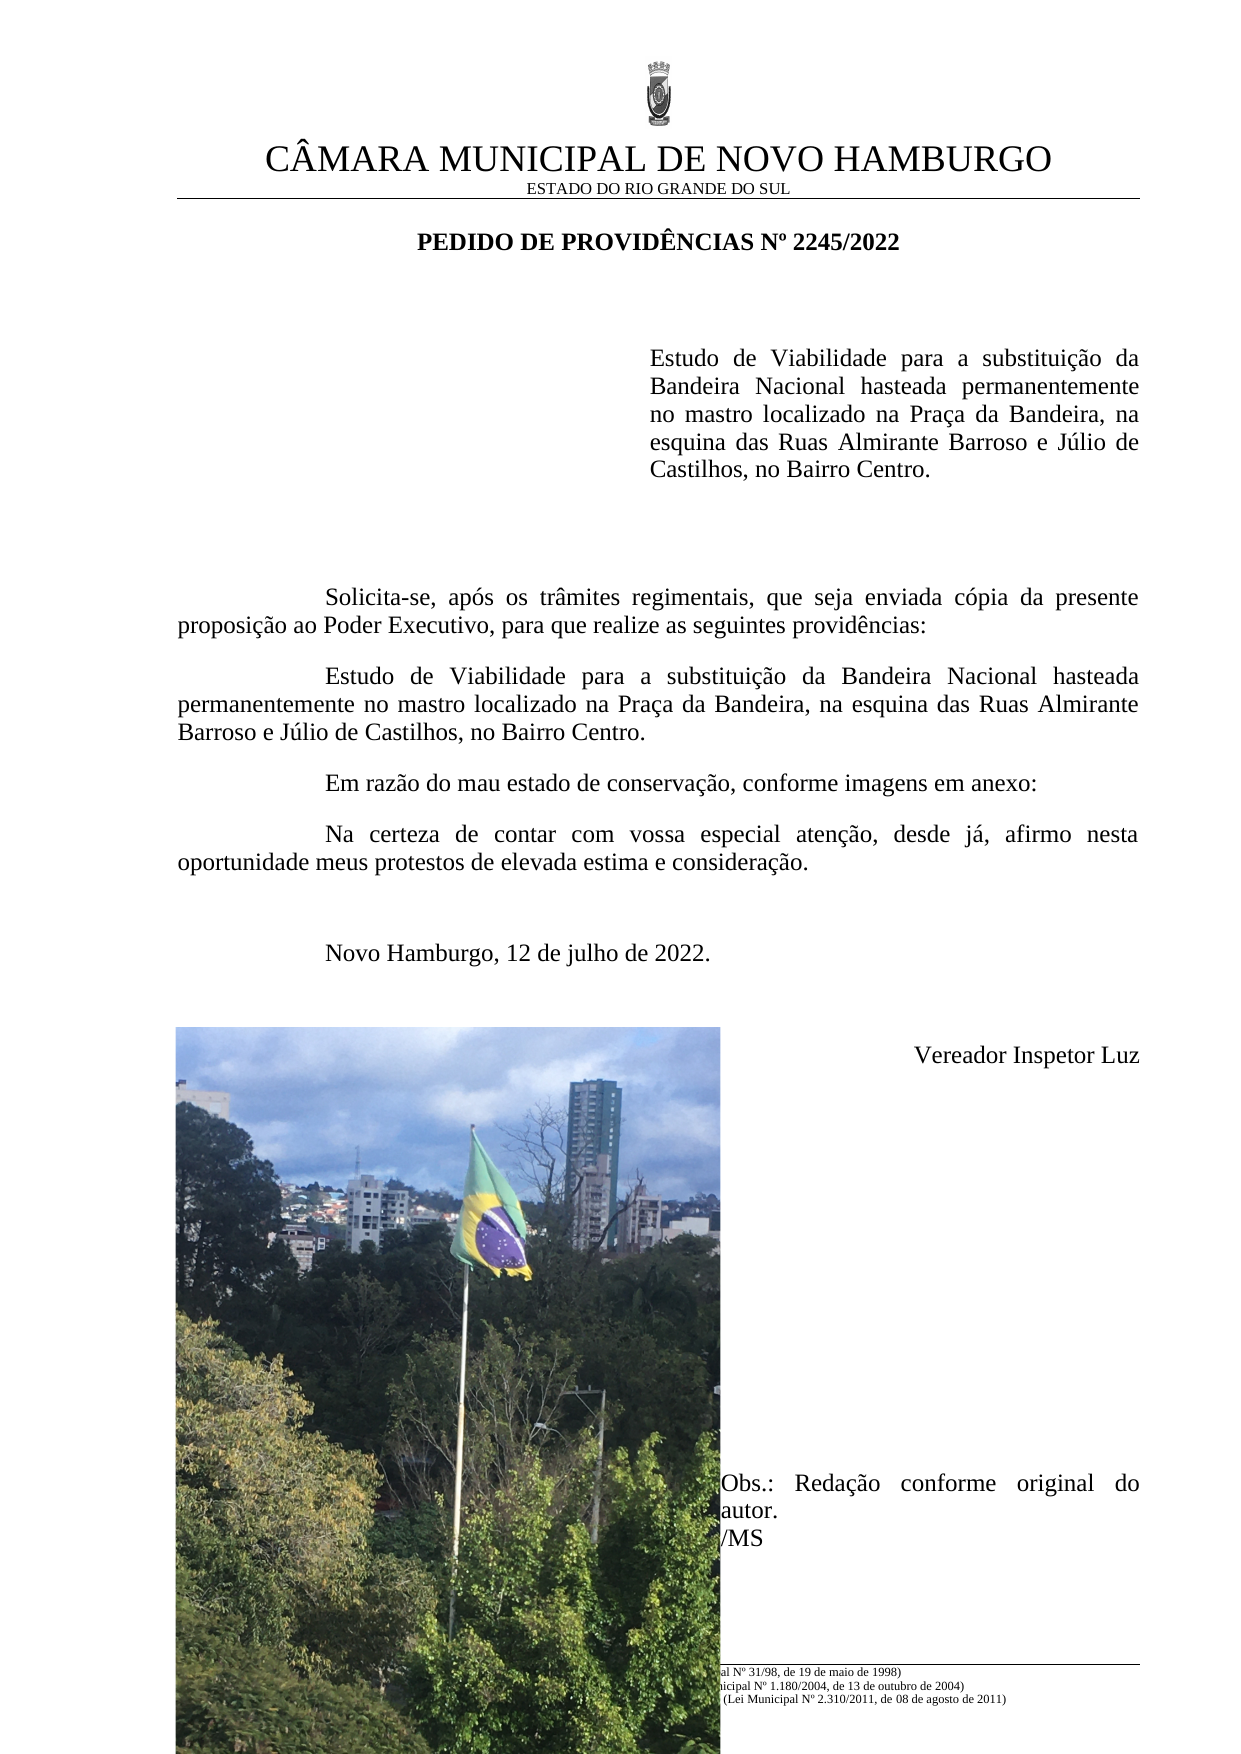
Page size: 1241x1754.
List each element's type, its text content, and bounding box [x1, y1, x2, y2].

text Solicita-se, após os trâmites regimentais, que seja enviada cópia da presente proposição ao Poder Executivo, para que realize as seguintes providências: [177, 583, 1140, 639]
text Estudo de Viabilidade para a substituição da Bandeira Nacional hasteada permanentemente no mastro localizado na Praça da Bandeira, na esquina das Ruas Almirante Barroso e Júlio de Castilhos, no Bairro Centro. [177, 662, 1140, 746]
text Em razão do mau estado de conservação, conforme imagens em anexo: [177, 769, 1140, 797]
text Vereador Inspetor Luz [721, 1041, 1140, 1069]
text /MS [721, 1524, 1140, 1552]
text Novo Hamburgo, 12 de julho de 2022. [177, 939, 1140, 967]
text Na certeza de contar com vossa especial atenção, desde já, afirmo nesta oportunidade meus protestos de elevada estima e consideração. [177, 820, 1140, 876]
text Estudo de Viabilidade para a substituição da Bandeira Nacional hasteada permanentemente no mastro localizado na Praça da Bandeira, na esquina das Ruas Almirante Barroso e Júlio de Castilhos, no Bairro Centro. [649, 344, 1140, 483]
text Obs.: Redação conforme original do autor. [721, 1469, 1140, 1524]
text PEDIDO DE PROVIDÊNCIAS Nº 2245/2022 [177, 228, 1140, 256]
picture [175, 1027, 721, 1754]
